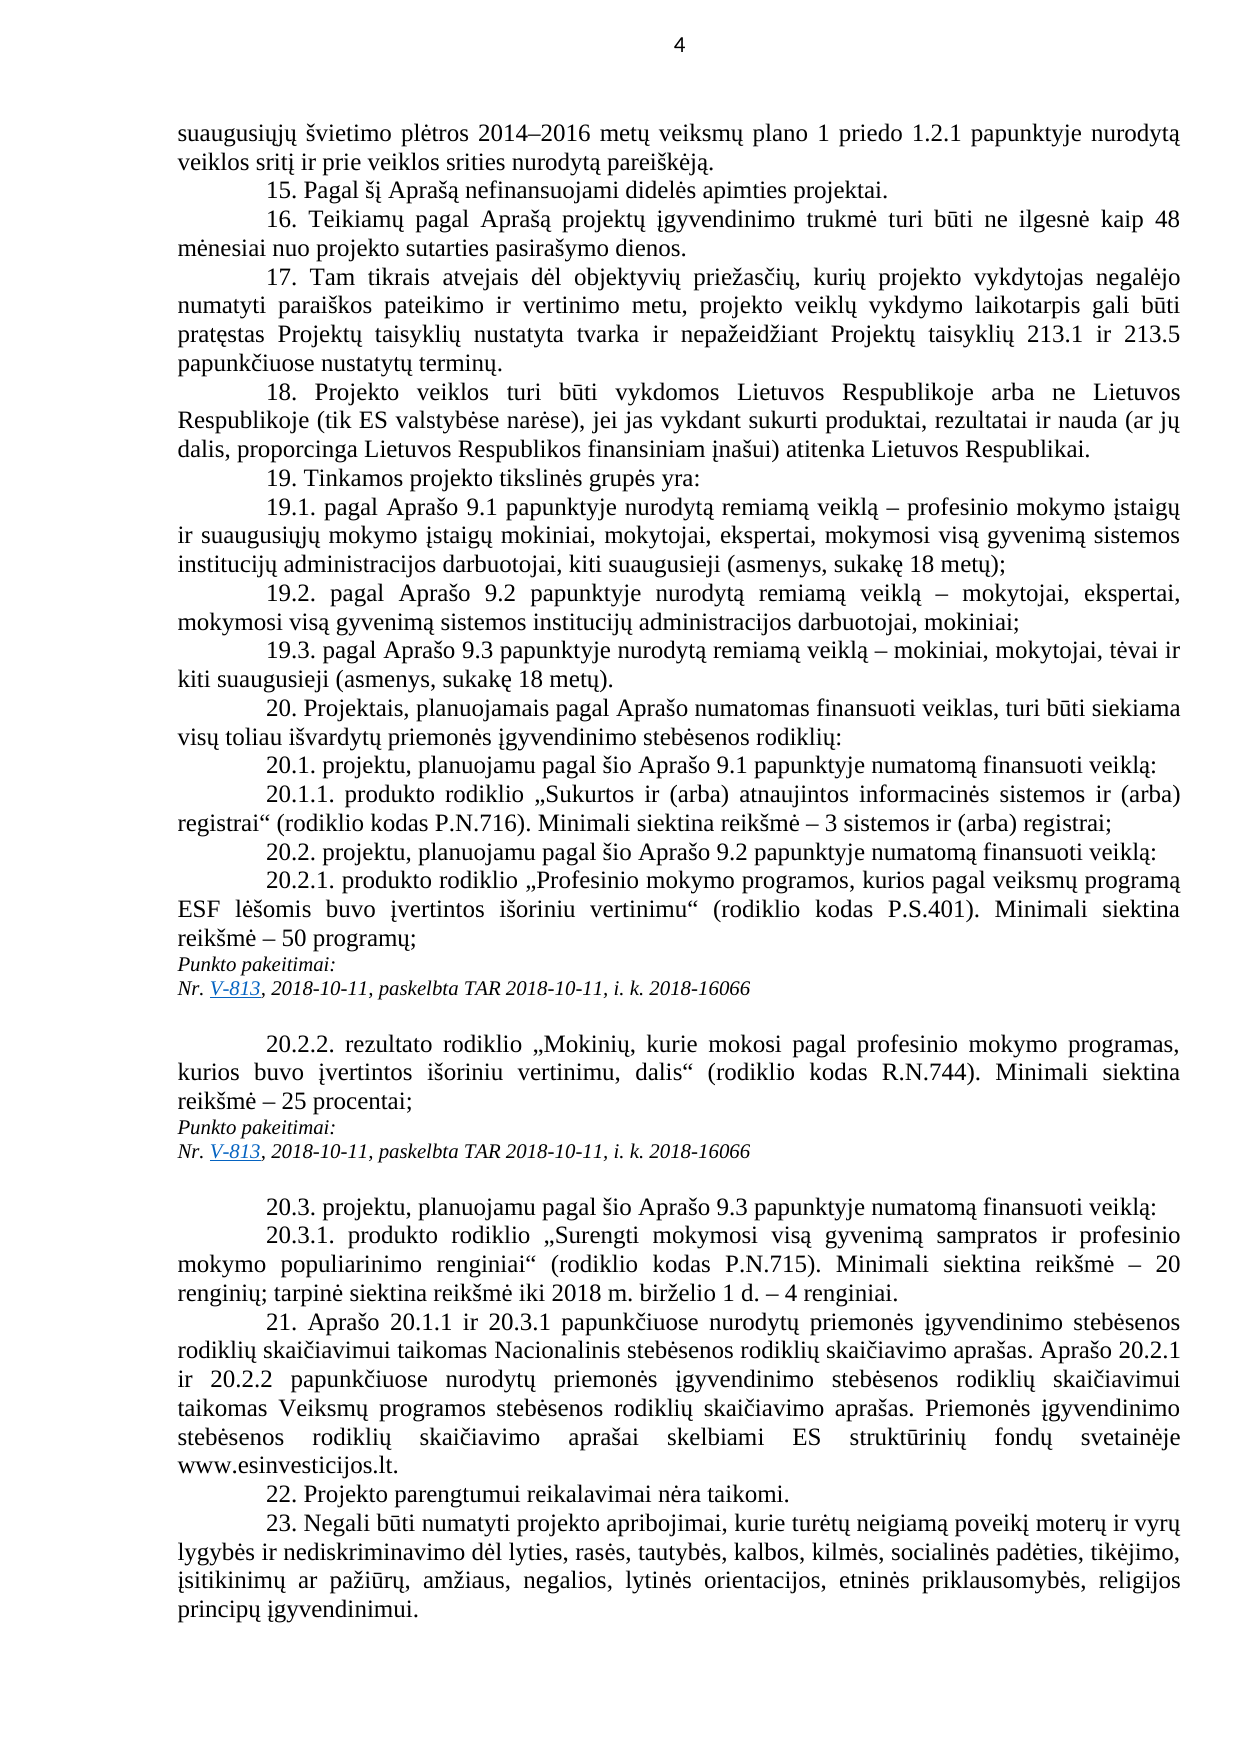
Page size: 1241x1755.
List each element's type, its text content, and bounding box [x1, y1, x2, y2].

text 20.3.1. produkto rodiklio „Surengti mokymosi visą gyvenimą sampratos ir profesinio mokymo populiarinimo renginiai“ (rodiklio kodas P.N.715). Minimali siektina reikšmė – 20 renginių; tarpinė siektina reikšmė iki 2018 m. birželio 1 d. – 4 renginiai. [177, 1221, 1181, 1307]
text 22. Projekto parengtumui reikalavimai nėra taikomi. [177, 1479, 1181, 1508]
text 21. Aprašo 20.1.1 ir 20.3.1 papunkčiuose nurodytų priemonės įgyvendinimo stebėsenos rodiklių skaičiavimui taikomas Nacionalinis stebėsenos rodiklių skaičiavimo aprašas. Aprašo 20.2.1 ir 20.2.2 papunkčiuose nurodytų priemonės įgyvendinimo stebėsenos rodiklių skaičiavimui taikomas Veiksmų programos stebėsenos rodiklių skaičiavimo aprašas. Priemonės įgyvendinimo stebėsenos rodiklių skaičiavimo aprašai skelbiami ES struktūrinių fondų svetainėje www.esinvesticijos.lt. [177, 1307, 1181, 1479]
text 17. Tam tikrais atvejais dėl objektyvių priežasčių, kurių projekto vykdytojas negalėjo numatyti paraiškos pateikimo ir vertinimo metu, projekto veiklų vykdymo laikotarpis gali būti pratęstas Projektų taisyklių nustatyta tvarka ir nepažeidžiant Projektų taisyklių 213.1 ir 213.5 papunkčiuose nustatytų terminų. [177, 262, 1181, 377]
text Punkto pakeitimai: [177, 1115, 1181, 1139]
text 20.1.1. produkto rodiklio „Sukurtos ir (arba) atnaujintos informacinės sistemos ir (arba) registrai“ (rodiklio kodas P.N.716). Minimali siektina reikšmė – 3 sistemos ir (arba) registrai; [177, 779, 1181, 837]
text 20.1. projektu, planuojamu pagal šio Aprašo 9.1 papunktyje numatomą finansuoti veiklą: [177, 751, 1181, 779]
text 18. Projekto veiklos turi būti vykdomos Lietuvos Respublikoje arba ne Lietuvos Respublikoje (tik ES valstybėse narėse), jei jas vykdant sukurti produktai, rezultatai ir nauda (ar jų dalis, proporcinga Lietuvos Respublikos finansiniam įnašui) atitenka Lietuvos Respublikai. [177, 377, 1181, 463]
text 20.3. projektu, planuojamu pagal šio Aprašo 9.3 papunktyje numatomą finansuoti veiklą: [177, 1192, 1181, 1221]
text 19.2. pagal Aprašo 9.2 papunktyje nurodytą remiamą veiklą – mokytojai, ekspertai, mokymosi visą gyvenimą sistemos institucijų administracijos darbuotojai, mokiniai; [177, 578, 1181, 636]
text 15. Pagal šį Aprašą nefinansuojami didelės apimties projektai. [177, 176, 1181, 204]
text Nr. V-813, 2018-10-11, paskelbta TAR 2018-10-11, i. k. 2018-16066 [177, 1139, 1181, 1163]
text 20. Projektais, planuojamais pagal Aprašo numatomas finansuoti veiklas, turi būti siekiama visų toliau išvardytų priemonės įgyvendinimo stebėsenos rodiklių: [177, 693, 1181, 751]
text 20.2.2. rezultato rodiklio „Mokinių, kurie mokosi pagal profesinio mokymo programas, kurios buvo įvertintos išoriniu vertinimu, dalis“ (rodiklio kodas R.N.744). Minimali siektina reikšmė – 25 procentai; [177, 1029, 1181, 1115]
text 20.2. projektu, planuojamu pagal šio Aprašo 9.2 papunktyje numatomą finansuoti veiklą: [177, 837, 1181, 866]
text 19.3. pagal Aprašo 9.3 papunktyje nurodytą remiamą veiklą – mokiniai, mokytojai, tėvai ir kiti suaugusieji (asmenys, sukakę 18 metų). [177, 636, 1181, 693]
text Punkto pakeitimai: [177, 952, 1181, 976]
text 19.1. pagal Aprašo 9.1 papunktyje nurodytą remiamą veiklą – profesinio mokymo įstaigų ir suaugusiųjų mokymo įstaigų mokiniai, mokytojai, ekspertai, mokymosi visą gyvenimą sistemos institucijų administracijos darbuotojai, kiti suaugusieji (asmenys, sukakę 18 metų); [177, 492, 1181, 578]
text Nr. V-813, 2018-10-11, paskelbta TAR 2018-10-11, i. k. 2018-16066 [177, 976, 1181, 1000]
text 23. Negali būti numatyti projekto apribojimai, kurie turėtų neigiamą poveikį moterų ir vyrų lygybės ir nediskriminavimo dėl lyties, rasės, tautybės, kalbos, kilmės, socialinės padėties, tikėjimo, įsitikinimų ar pažiūrų, amžiaus, negalios, lytinės orientacijos, etninės priklausomybės, religijos principų įgyvendinimui. [177, 1508, 1181, 1623]
text suaugusiųjų švietimo plėtros 2014–2016 metų veiksmų plano 1 priedo 1.2.1 papunktyje nurodytą veiklos sritį ir prie veiklos srities nurodytą pareiškėją. [177, 118, 1181, 176]
text 16. Teikiamų pagal Aprašą projektų įgyvendinimo trukmė turi būti ne ilgesnė kaip 48 mėnesiai nuo projekto sutarties pasirašymo dienos. [177, 204, 1181, 262]
text 19. Tinkamos projekto tikslinės grupės yra: [177, 463, 1181, 492]
text 20.2.1. produkto rodiklio „Profesinio mokymo programos, kurios pagal veiksmų programą ESF lėšomis buvo įvertintos išoriniu vertinimu“ (rodiklio kodas P.S.401). Minimali siektina reikšmė – 50 programų; [177, 866, 1181, 952]
